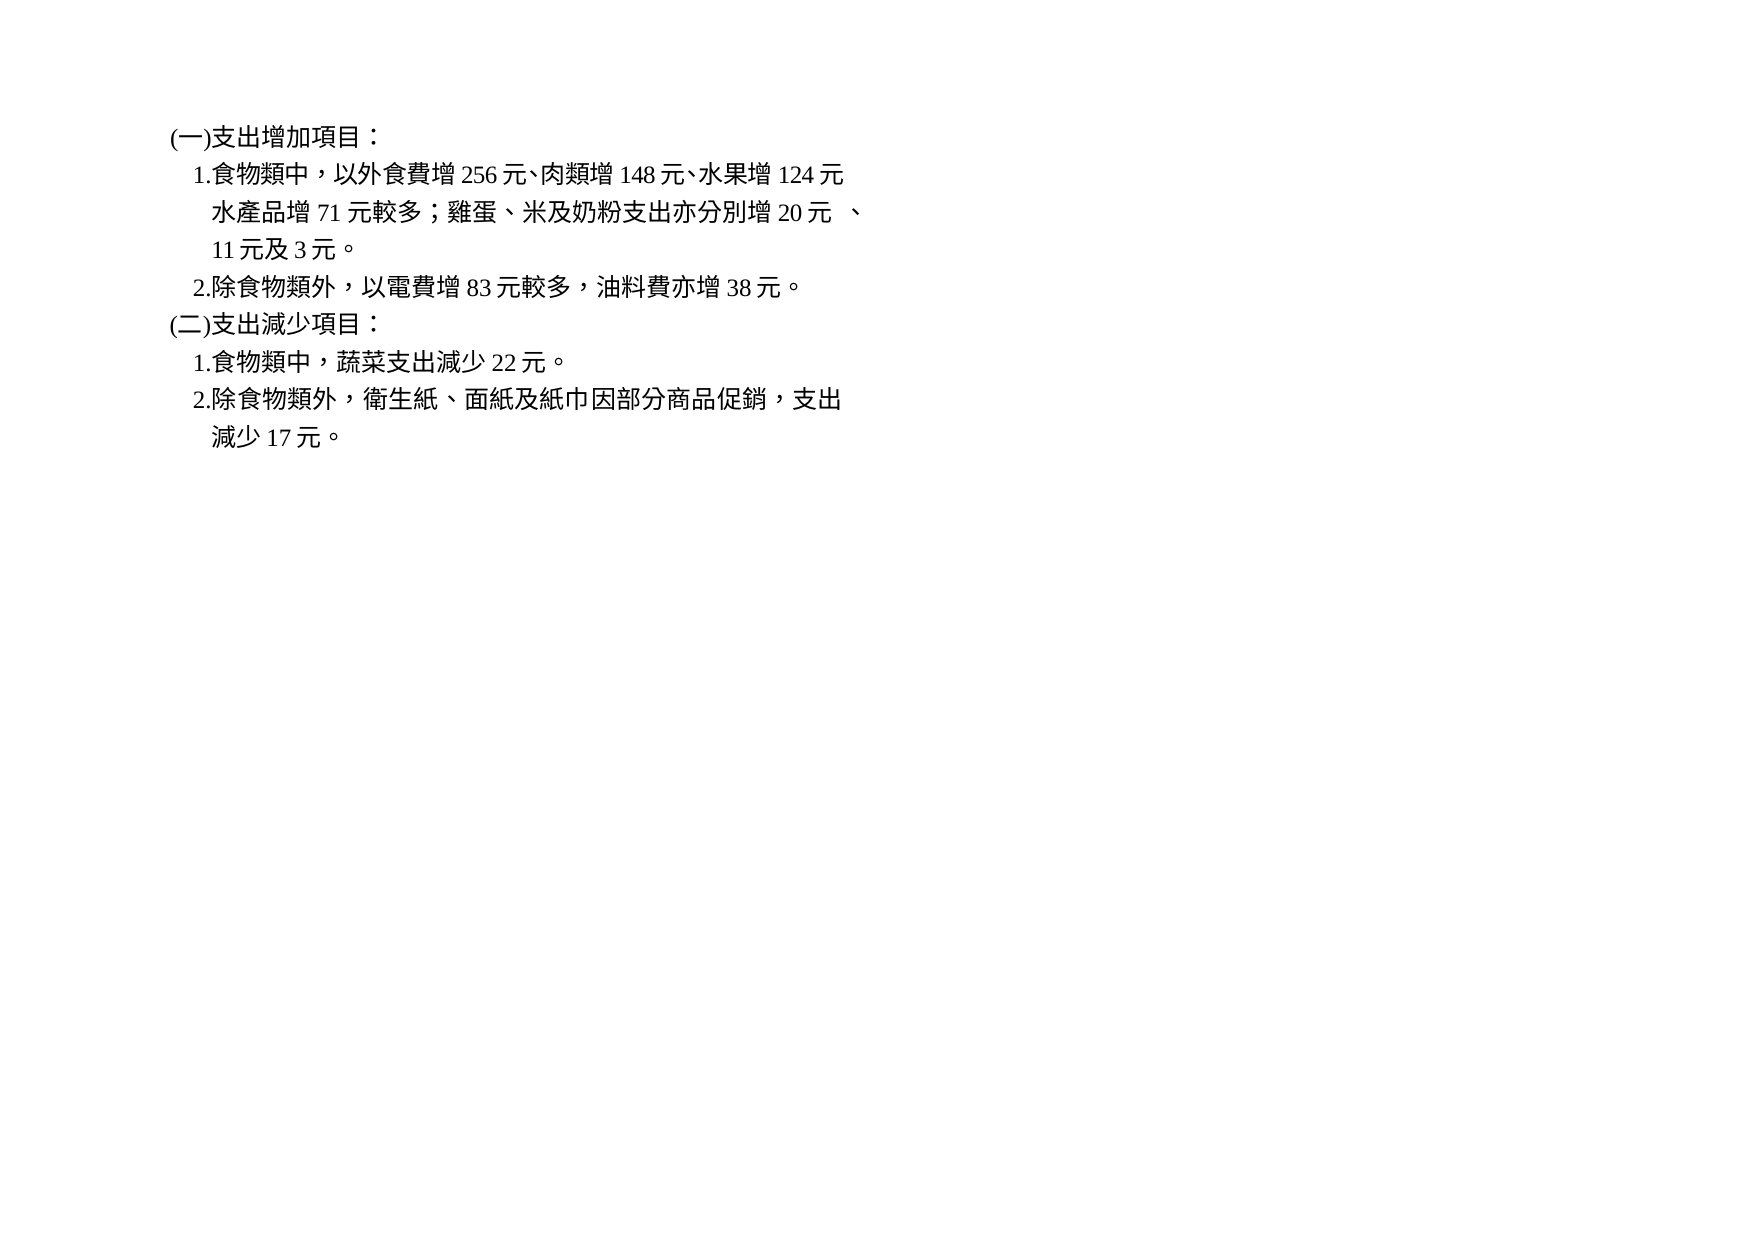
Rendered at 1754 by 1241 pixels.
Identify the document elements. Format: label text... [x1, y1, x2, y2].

text 1.食物類中，以外食費增256元、肉類增148元、水果增124元、水產品增71元較多；雞蛋、米及奶粉支出亦分別增20元、11元及3元。 [193, 154, 844, 267]
text (二)支出減少項目： [169, 304, 844, 342]
text 1.食物類中，蔬菜支出減少22元。 [193, 342, 844, 379]
text (一)支出增加項目： [170, 117, 844, 154]
text 2.除食物類外，以電費增83元較多，油料費亦增38元。 [193, 267, 844, 304]
text 2.除食物類外，衛生紙、面紙及紙巾因部分商品促銷，支出減少17元。 [193, 379, 844, 454]
